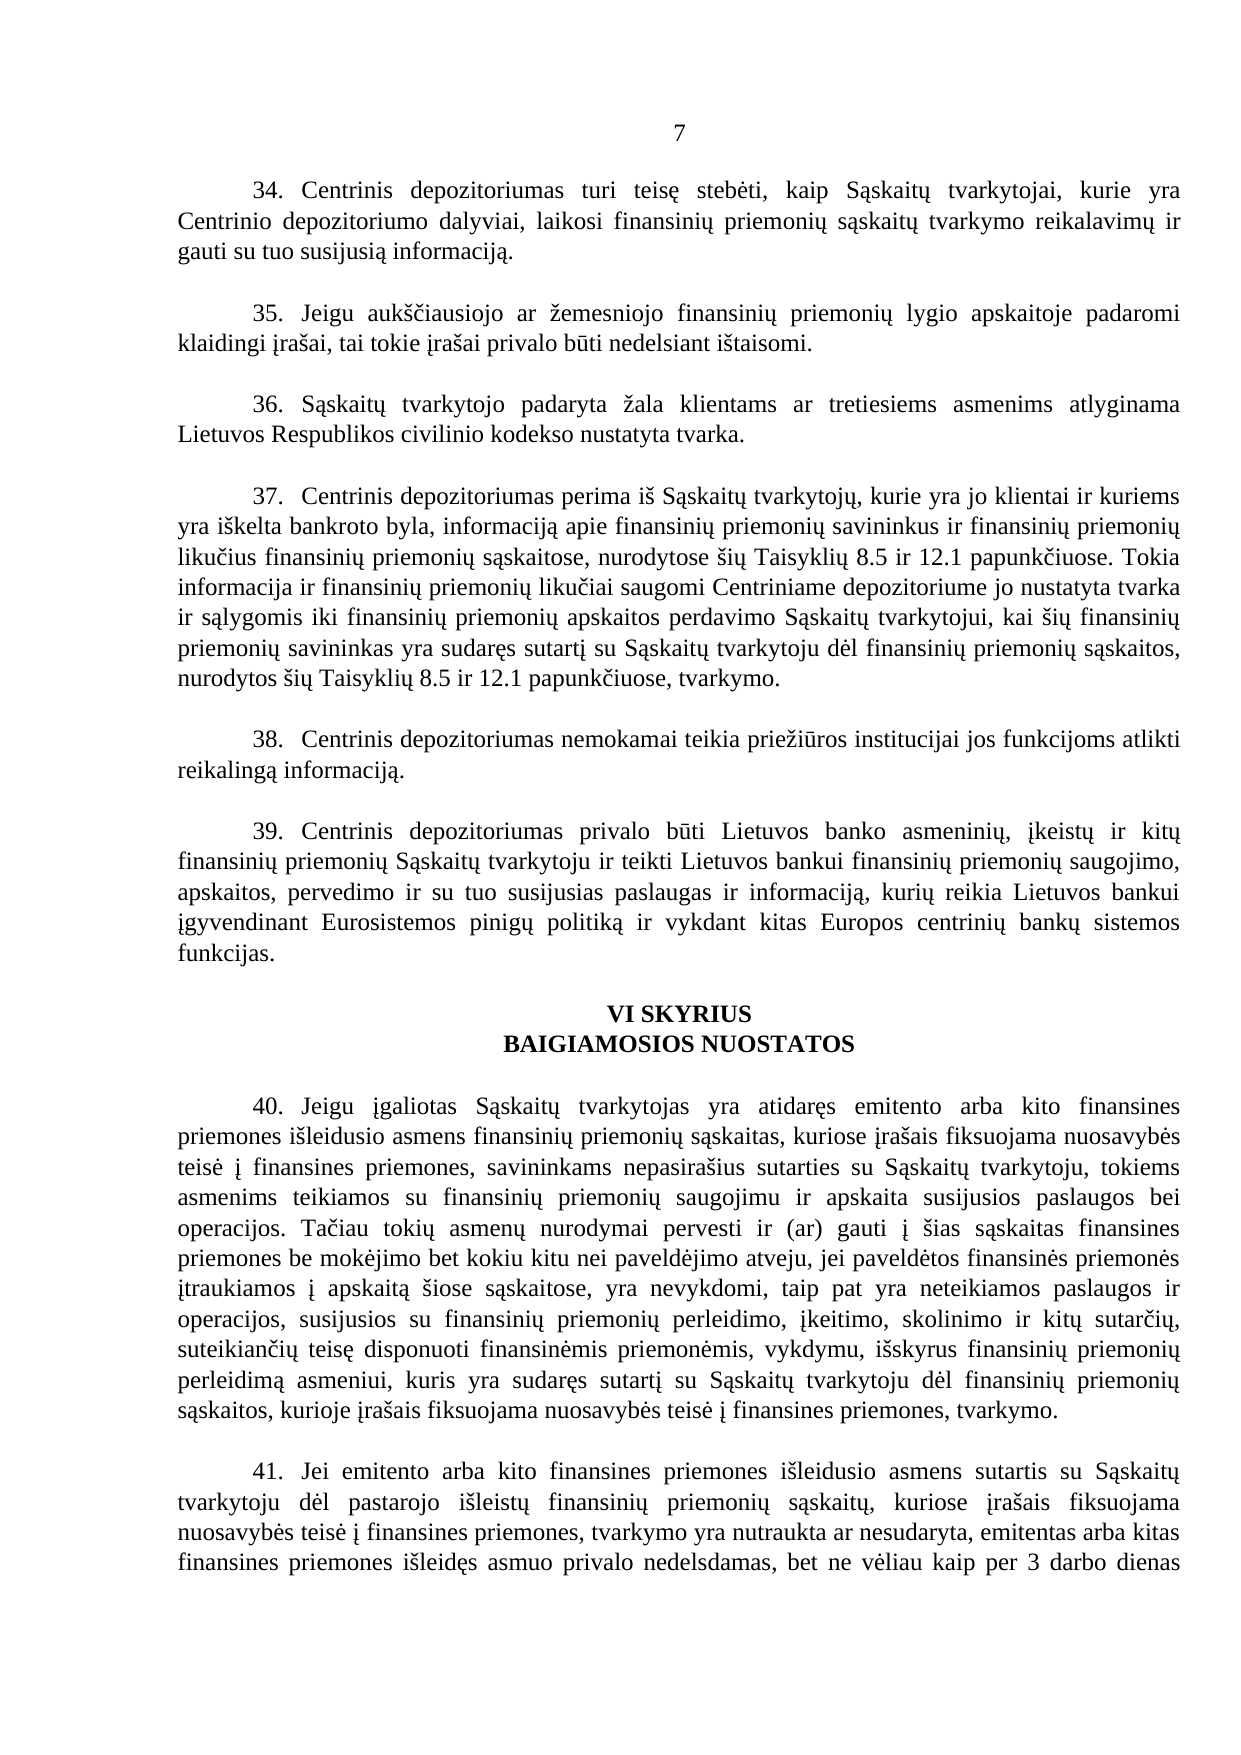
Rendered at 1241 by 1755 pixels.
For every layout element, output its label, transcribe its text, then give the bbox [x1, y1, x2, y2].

text VI SKYRIUS [177, 999, 1181, 1027]
text 37. Centrinis depozitoriumas perima iš Sąskaitų tvarkytojų, kurie yra jo klientai ir kuriems yra iškelta bankroto byla, informaciją apie finansinių priemonių savininkus ir finansinių priemonių likučius finansinių priemonių sąskaitose, nurodytose šių Taisyklių 8.5 ir 12.1 papunkčiuose. Tokia informacija ir finansinių priemonių likučiai saugomi Centriniame depozitoriume jo nustatyta tvarka ir sąlygomis iki finansinių priemonių apskaitos perdavimo Sąskaitų tvarkytojui, kai šių finansinių priemonių savininkas yra sudaręs sutartį su Sąskaitų tvarkytoju dėl finansinių priemonių sąskaitos, nurodytos šių Taisyklių 8.5 ir 12.1 papunkčiuose, tvarkymo. [177, 481, 1181, 692]
text BAIGIAMOSIOS NUOSTATOS [177, 1029, 1181, 1058]
text 36. Sąskaitų tvarkytojo padaryta žala klientams ar tretiesiems asmenims atlyginama Lietuvos Respublikos civilinio kodekso nustatyta tvarka. [177, 389, 1181, 448]
text 38. Centrinis depozitoriumas nemokamai teikia priežiūros institucijai jos funkcijoms atlikti reikalingą informaciją. [177, 724, 1181, 783]
text 34. Centrinis depozitoriumas turi teisę stebėti, kaip Sąskaitų tvarkytojai, kurie yra Centrinio depozitoriumo dalyviai, laikosi finansinių priemonių sąskaitų tvarkymo reikalavimų ir gauti su tuo susijusią informaciją. [177, 176, 1181, 265]
text 39. Centrinis depozitoriumas privalo būti Lietuvos banko asmeninių, įkeistų ir kitų finansinių priemonių Sąskaitų tvarkytoju ir teikti Lietuvos bankui finansinių priemonių saugojimo, apskaitos, pervedimo ir su tuo susijusias paslaugas ir informaciją, kurių reikia Lietuvos bankui įgyvendinant Eurosistemos pinigų politiką ir vykdant kitas Europos centrinių bankų sistemos funkcijas. [177, 816, 1181, 966]
text 41. Jei emitento arba kito finansines priemones išleidusio asmens sutartis su Sąskaitų tvarkytoju dėl pastarojo išleistų finansinių priemonių sąskaitų, kuriose įrašais fiksuojama nuosavybės teisė į finansines priemones, tvarkymo yra nutraukta ar nesudaryta, emitentas arba kitas finansines priemones išleidęs asmuo privalo nedelsdamas, bet ne vėliau kaip per 3 darbo dienas [177, 1456, 1181, 1576]
text 40. Jeigu įgaliotas Sąskaitų tvarkytojas yra atidaręs emitento arba kito finansines priemones išleidusio asmens finansinių priemonių sąskaitas, kuriose įrašais fiksuojama nuosavybės teisė į finansines priemones, savininkams nepasirašius sutarties su Sąskaitų tvarkytoju, tokiems asmenims teikiamos su finansinių priemonių saugojimu ir apskaita susijusios paslaugos bei operacijos. Tačiau tokių asmenų nurodymai pervesti ir (ar) gauti į šias sąskaitas finansines priemones be mokėjimo bet kokiu kitu nei paveldėjimo atveju, jei paveldėtos finansinės priemonės įtraukiamos į apskaitą šiose sąskaitose, yra nevykdomi, taip pat yra neteikiamos paslaugos ir operacijos, susijusios su finansinių priemonių perleidimo, įkeitimo, skolinimo ir kitų sutarčių, suteikiančių teisę disponuoti finansinėmis priemonėmis, vykdymu, išskyrus finansinių priemonių perleidimą asmeniui, kuris yra sudaręs sutartį su Sąskaitų tvarkytoju dėl finansinių priemonių sąskaitos, kurioje įrašais fiksuojama nuosavybės teisė į finansines priemones, tvarkymo. [177, 1091, 1181, 1424]
text 35. Jeigu aukščiausiojo ar žemesniojo finansinių priemonių lygio apskaitoje padaromi klaidingi įrašai, tai tokie įrašai privalo būti nedelsiant ištaisomi. [177, 298, 1181, 357]
